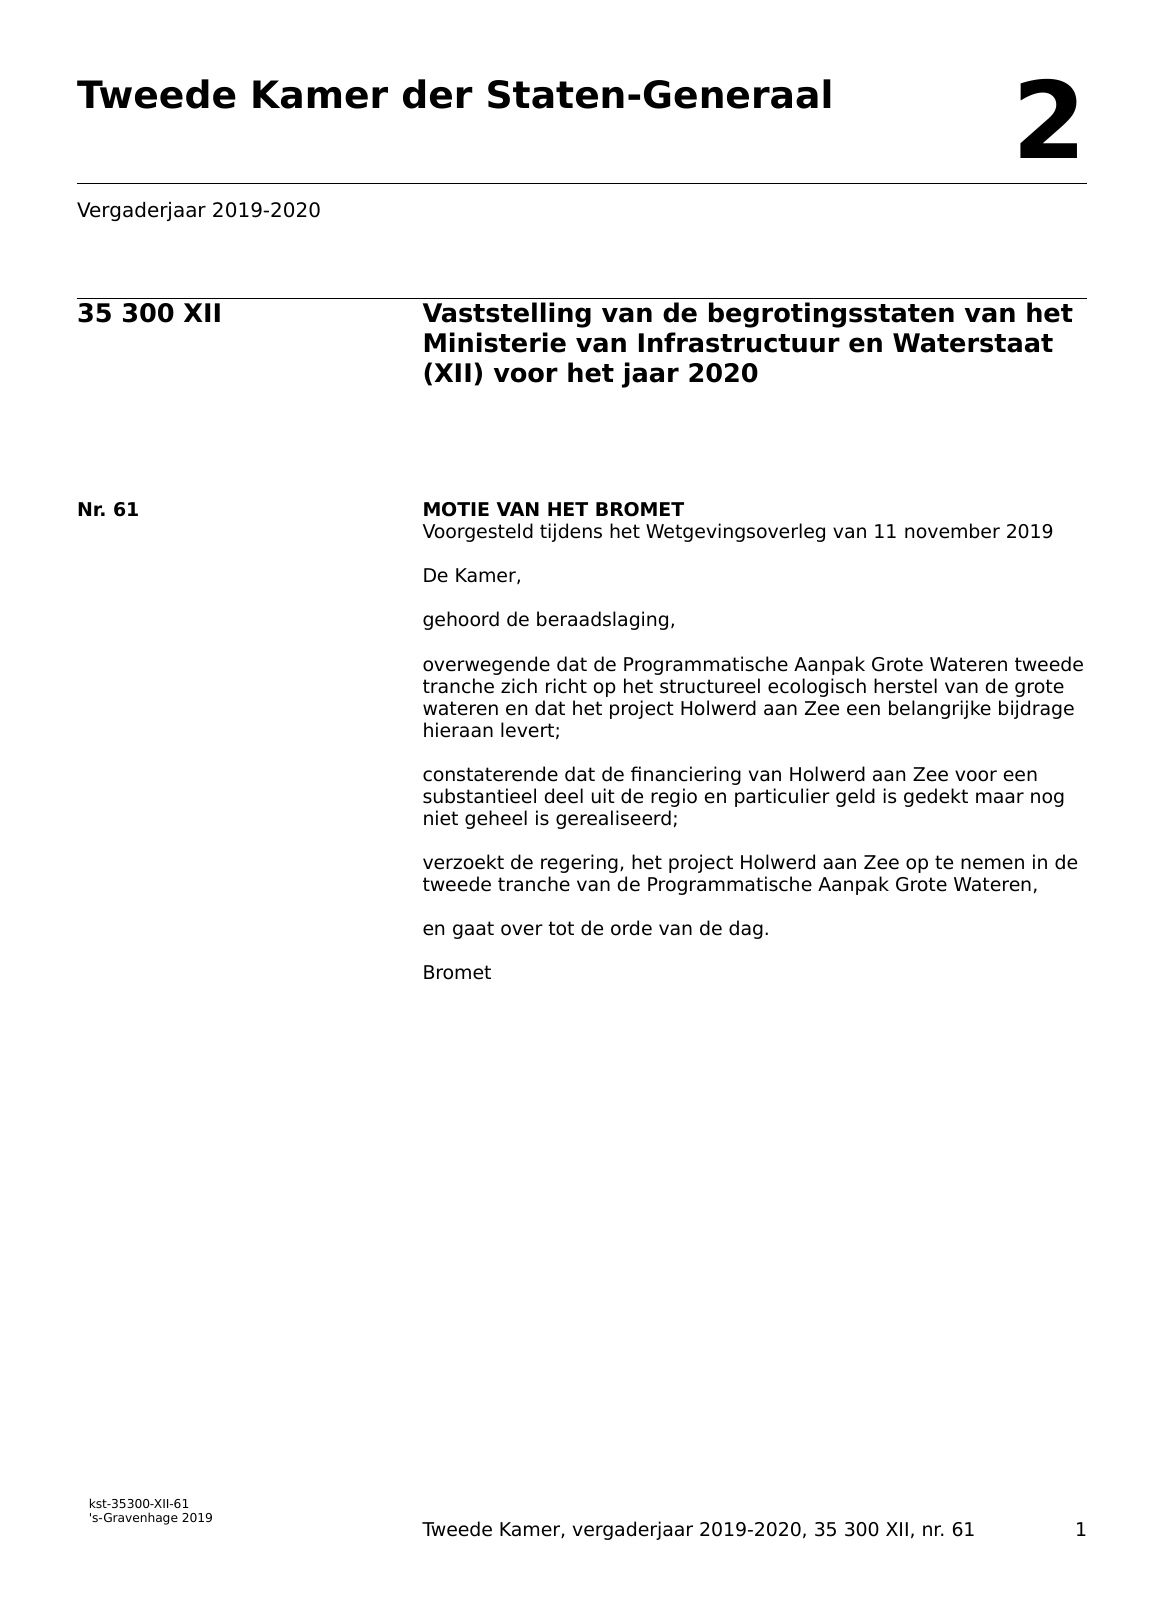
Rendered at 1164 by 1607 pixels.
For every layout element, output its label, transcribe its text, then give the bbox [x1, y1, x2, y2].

table_cell Vergaderjaar 2019-2020 [77, 184, 1087, 298]
text Voorgesteld tijdens het Wetgevingsoverleg van 11 november 2019 [422, 521, 1087, 543]
text kst-35300-XII-61 [88, 1497, 323, 1511]
table_header 2 [886, 59, 1087, 183]
text overwegende dat de Programmatische Aanpak Grote Wateren tweede tranche zich richt op het structureel ecologisch herstel van de grote wateren en dat het project Holwerd aan Zee een belangrijke bijdrage hieraan levert; [422, 653, 1087, 741]
text De Kamer, [422, 565, 1087, 587]
text en gaat over tot de orde van de dag. [422, 918, 1087, 940]
text gehoord de beraadslaging, [422, 609, 1087, 631]
text Bromet [422, 962, 1087, 984]
text constaterende dat de financiering van Holwerd aan Zee voor een substantieel deel uit de regio en particulier geld is gedekt maar nog niet geheel is gerealiseerd; [422, 764, 1087, 829]
text 's-Gravenhage 2019 [88, 1511, 323, 1525]
text verzoekt de regering, het project Holwerd aan Zee op te nemen in de tweede tranche van de Programmatische Aanpak Grote Wateren, [422, 852, 1087, 896]
table_header Tweede Kamer der Staten-Generaal [77, 59, 886, 183]
subtitle 35 300 XII Vaststelling van de begrotingsstaten van het Ministerie van Infrastructuur en Waterstaat (XII) voor het jaar 2020 [77, 299, 1087, 388]
subtitle Nr. 61 MOTIE VAN HET BROMET [77, 499, 1087, 521]
